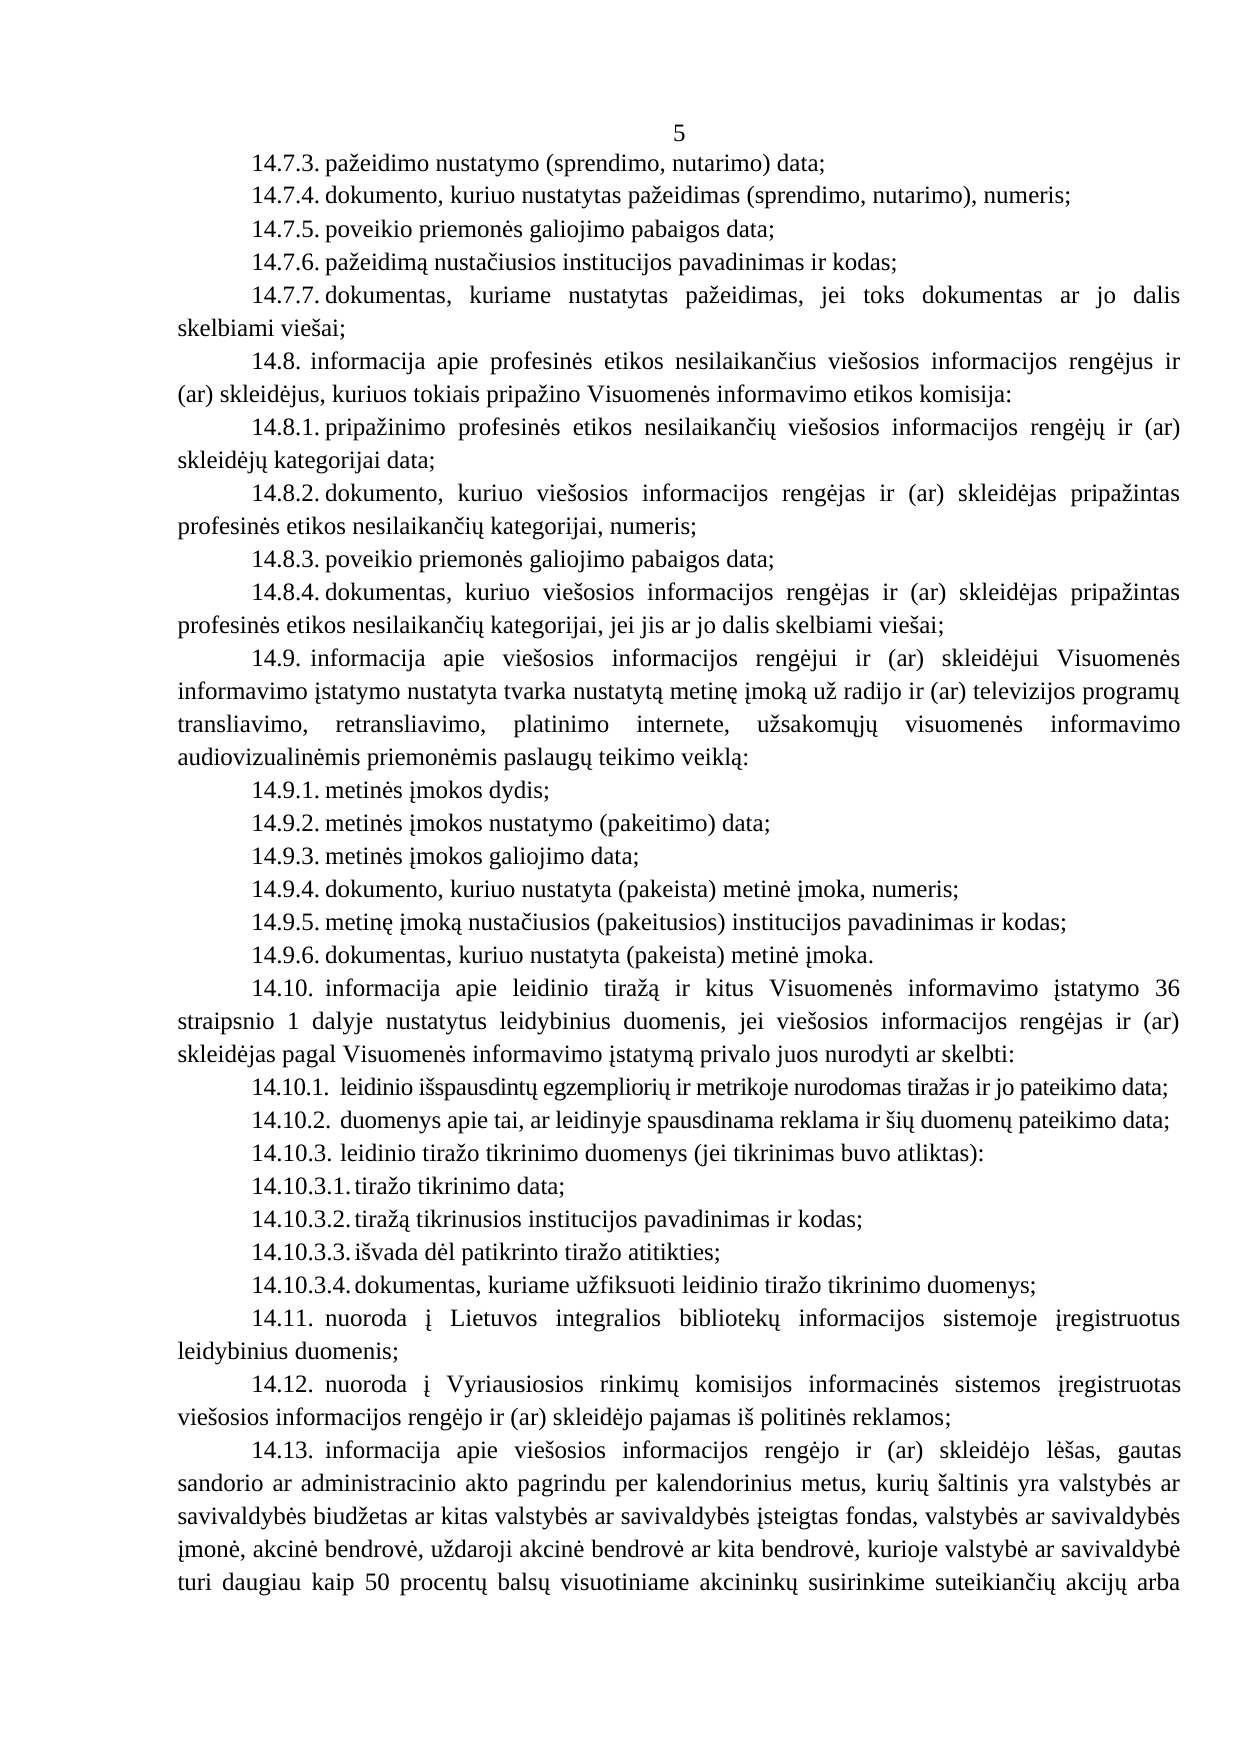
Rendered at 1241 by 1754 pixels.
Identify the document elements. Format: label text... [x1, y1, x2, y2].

text 14.8.1. pripažinimo profesinės etikos nesilaikančių viešosios informacijos rengėjų ir (ar) skleidėjų kategorijai data; [177, 412, 1181, 473]
text 14.9.6. dokumentas, kuriuo nustatyta (pakeista) metinė įmoka. [177, 940, 1181, 969]
text 14.9.2. metinės įmokos nustatymo (pakeitimo) data; [177, 808, 1181, 837]
text 14.13. informacija apie viešosios informacijos rengėjo ir (ar) skleidėjo lėšas, gautas sandorio ar administracinio akto pagrindu per kalendorinius metus, kurių šaltinis yra valstybės ar savivaldybės biudžetas ar kitas valstybės ar savivaldybės įsteigtas fondas, valstybės ar savivaldybės įmonė, akcinė bendrovė, uždaroji akcinė bendrovė ar kita bendrovė, kurioje valstybė ar savivaldybė turi daugiau kaip 50 procentų balsų visuotiniame akcininkų susirinkime suteikiančių akcijų arba [177, 1435, 1181, 1596]
text 14.7.3. pažeidimo nustatymo (sprendimo, nutarimo) data; [177, 148, 1181, 176]
text 14.9. informacija apie viešosios informacijos rengėjui ir (ar) skleidėjui Visuomenės informavimo įstatymo nustatyta tvarka nustatytą metinę įmoką už radijo ir (ar) televizijos programų transliavimo, retransliavimo, platinimo internete, užsakomųjų visuomenės informavimo audiovizualinėmis priemonėmis paslaugų teikimo veiklą: [177, 643, 1181, 771]
text 14.11. nuoroda į Lietuvos integralios bibliotekų informacijos sistemoje įregistruotus leidybinius duomenis; [177, 1303, 1181, 1365]
text 14.10.1. leidinio išspausdintų egzempliorių ir metrikoje nurodomas tiražas ir jo pateikimo data; [177, 1072, 1181, 1101]
text 14.9.1. metinės įmokos dydis; [177, 775, 1181, 804]
text 14.10.3. leidinio tiražo tikrinimo duomenys (jei tikrinimas buvo atliktas): [177, 1138, 1181, 1167]
text 14.8. informacija apie profesinės etikos nesilaikančius viešosios informacijos rengėjus ir (ar) skleidėjus, kuriuos tokiais pripažino Visuomenės informavimo etikos komisija: [177, 346, 1181, 407]
text 14.9.4. dokumento, kuriuo nustatyta (pakeista) metinė įmoka, numeris; [177, 874, 1181, 903]
text 14.9.3. metinės įmokos galiojimo data; [177, 841, 1181, 870]
text 14.10.3.1. tiražo tikrinimo data; [177, 1171, 1181, 1200]
text 14.10.3.4. dokumentas, kuriame užfiksuoti leidinio tiražo tikrinimo duomenys; [177, 1270, 1181, 1299]
text 14.7.5. poveikio priemonės galiojimo pabaigos data; [177, 214, 1181, 242]
text 14.7.7. dokumentas, kuriame nustatytas pažeidimas, jei toks dokumentas ar jo dalis skelbiami viešai; [177, 280, 1181, 341]
text 14.12. nuoroda į Vyriausiosios rinkimų komisijos informacinės sistemos įregistruotas viešosios informacijos rengėjo ir (ar) skleidėjo pajamas iš politinės reklamos; [177, 1369, 1181, 1431]
text 14.8.2. dokumento, kuriuo viešosios informacijos rengėjas ir (ar) skleidėjas pripažintas profesinės etikos nesilaikančių kategorijai, numeris; [177, 478, 1181, 539]
text 14.9.5. metinę įmoką nustačiusios (pakeitusios) institucijos pavadinimas ir kodas; [177, 907, 1181, 936]
text 14.10.3.2. tiražą tikrinusios institucijos pavadinimas ir kodas; [177, 1204, 1181, 1233]
text 14.10.2. duomenys apie tai, ar leidinyje spausdinama reklama ir šių duomenų pateikimo data; [177, 1105, 1181, 1134]
text 14.8.3. poveikio priemonės galiojimo pabaigos data; [177, 544, 1181, 573]
text 14.7.6. pažeidimą nustačiusios institucijos pavadinimas ir kodas; [177, 247, 1181, 275]
text 14.10. informacija apie leidinio tiražą ir kitus Visuomenės informavimo įstatymo 36 straipsnio 1 dalyje nustatytus leidybinius duomenis, jei viešosios informacijos rengėjas ir (ar) skleidėjas pagal Visuomenės informavimo įstatymą privalo juos nurodyti ar skelbti: [177, 973, 1181, 1068]
text 14.7.4. dokumento, kuriuo nustatytas pažeidimas (sprendimo, nutarimo), numeris; [177, 181, 1181, 209]
text 14.10.3.3. išvada dėl patikrinto tiražo atitikties; [177, 1237, 1181, 1266]
text 14.8.4. dokumentas, kuriuo viešosios informacijos rengėjas ir (ar) skleidėjas pripažintas profesinės etikos nesilaikančių kategorijai, jei jis ar jo dalis skelbiami viešai; [177, 577, 1181, 639]
